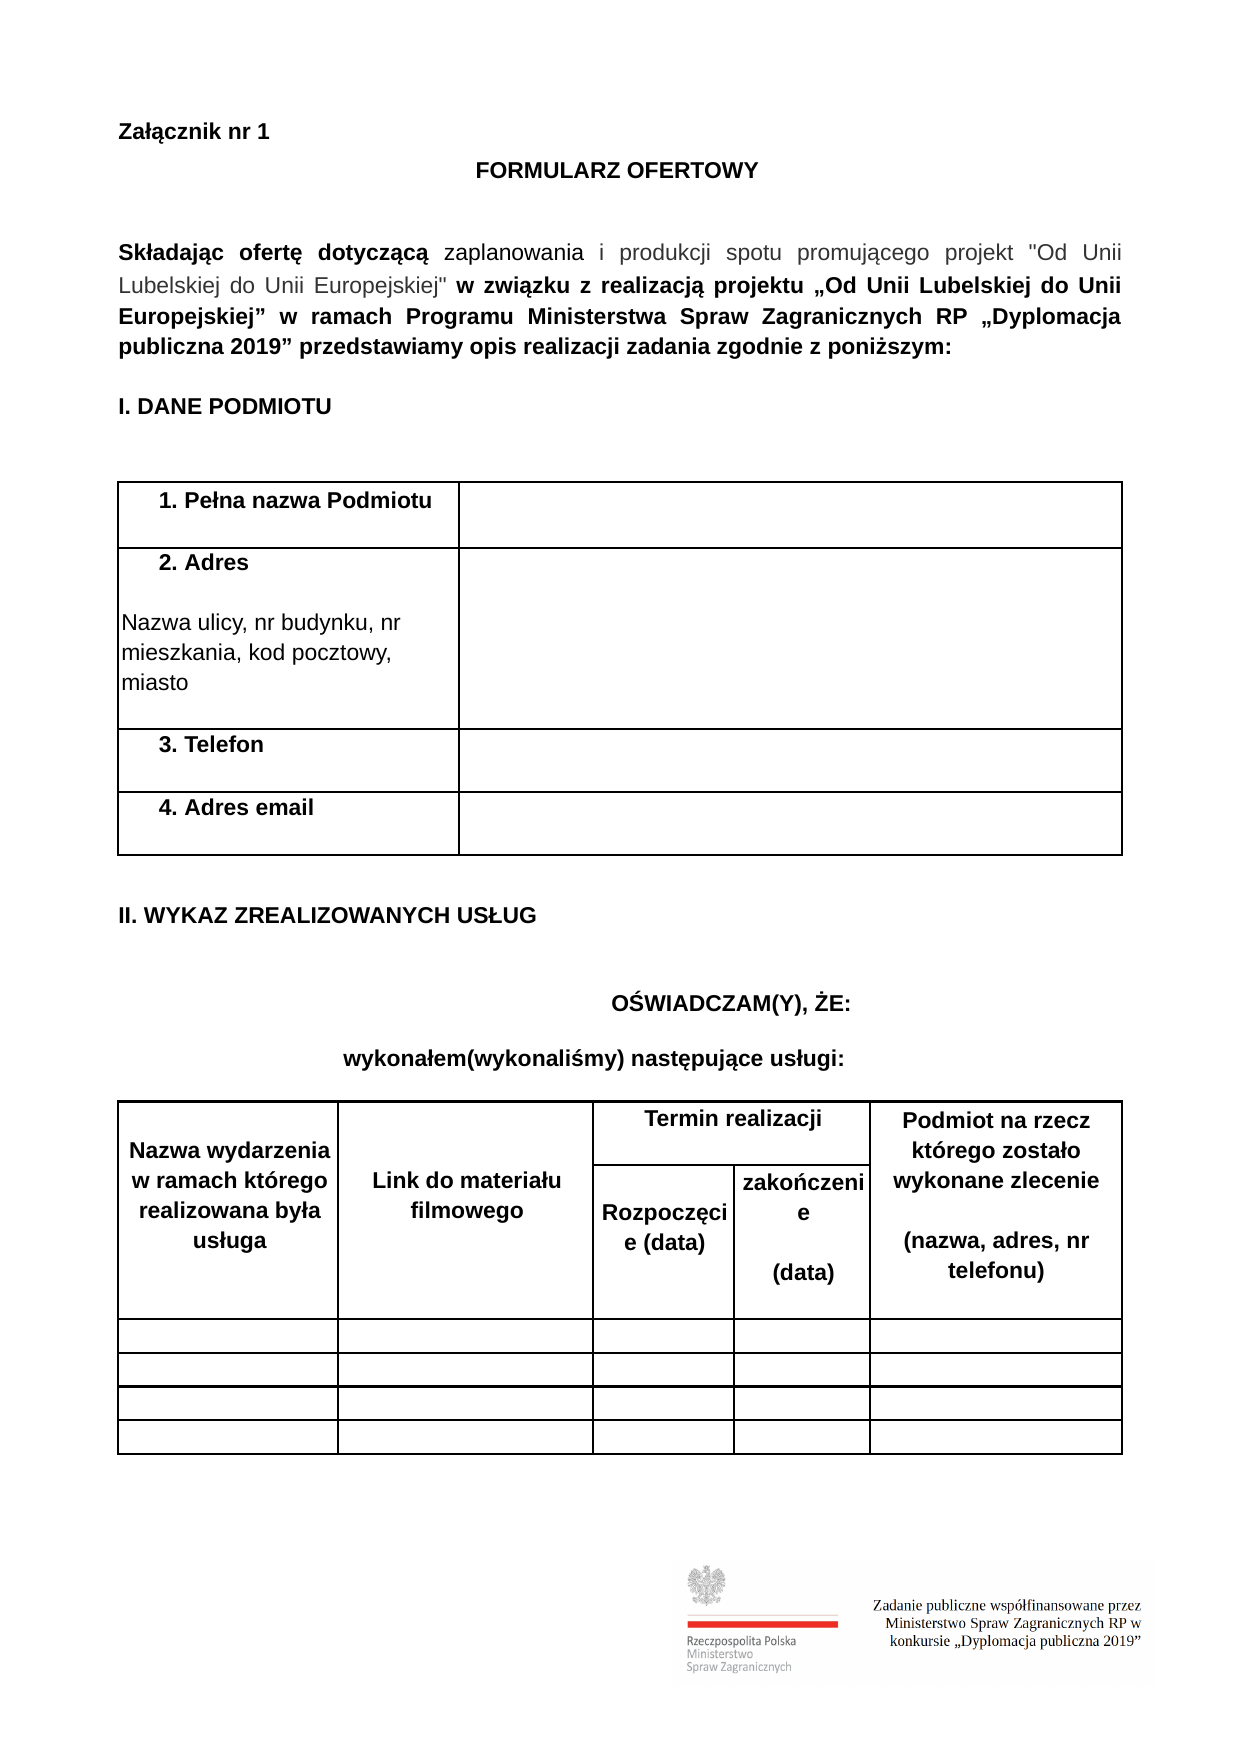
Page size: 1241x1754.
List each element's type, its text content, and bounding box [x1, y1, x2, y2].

table_cell Rozpoczęcie (data) [594, 1166, 733, 1318]
table_cell [594, 1354, 733, 1385]
table_cell [460, 793, 1121, 854]
picture [670, 1560, 1156, 1686]
table_cell [871, 1388, 1121, 1419]
table_cell [119, 1320, 337, 1352]
table_cell [735, 1421, 869, 1453]
text I. DANE PODMIOTU [118, 393, 1122, 419]
table_cell [119, 1354, 337, 1385]
table_cell [735, 1354, 869, 1385]
table_cell [594, 1388, 733, 1419]
table_header Link do materiału filmowego [339, 1103, 592, 1318]
table_cell 3. Telefon [119, 730, 458, 791]
table_cell [594, 1320, 733, 1352]
table_header Nazwa wydarzenia w ramach którego realizowana była usługa [119, 1103, 337, 1318]
table_cell [594, 1421, 733, 1453]
table_header [460, 483, 1121, 547]
text wykonałem(wykonaliśmy) następujące usługi: [343, 1045, 1119, 1072]
table_cell [339, 1421, 592, 1453]
table_cell [871, 1421, 1121, 1453]
table_header Termin realizacji [594, 1103, 869, 1164]
table_cell [119, 1421, 337, 1453]
table_cell [339, 1320, 592, 1352]
text OŚWIADCZAM(Y), ŻE: [343, 990, 1119, 1017]
table_header Podmiot na rzecz którego zostało wykonane zlecenie (nazwa, adres, nr telefonu) [871, 1103, 1121, 1318]
table_cell zakończenie (data) [735, 1166, 869, 1318]
table_cell [460, 730, 1121, 791]
table_cell [119, 1388, 337, 1419]
text FORMULARZ OFERTOWY [118, 157, 1122, 183]
table_cell [339, 1388, 592, 1419]
text Załącznik nr 1 [118, 118, 1122, 144]
text Składając ofertę dotyczącą zaplanowania i produkcji spotu promującego projekt "Od Unii Lubelskiej do Unii Europejskiej" w związku z realizacją projektu „Od Unii Lubelskiej do Unii Europejskiej” w ramach Programu Ministerstwa Spraw Zagranicznych RP „Dyplomacja publiczna 2019” przedstawiamy opis realizacji zadania zgodnie z poniższym: [118, 237, 1122, 359]
table_cell [871, 1320, 1121, 1352]
table_cell [735, 1388, 869, 1419]
table_header 1. Pełna nazwa Podmiotu [119, 483, 458, 547]
table_cell [735, 1320, 869, 1352]
text II. WYKAZ ZREALIZOWANYCH USŁUG [118, 902, 1122, 928]
table_cell [339, 1354, 592, 1385]
table_cell [871, 1354, 1121, 1385]
table_cell 4. Adres email [119, 793, 458, 854]
table_cell 2. Adres Nazwa ulicy, nr budynku, nr mieszkania, kod pocztowy, miasto [119, 549, 458, 728]
table_cell [460, 549, 1121, 728]
